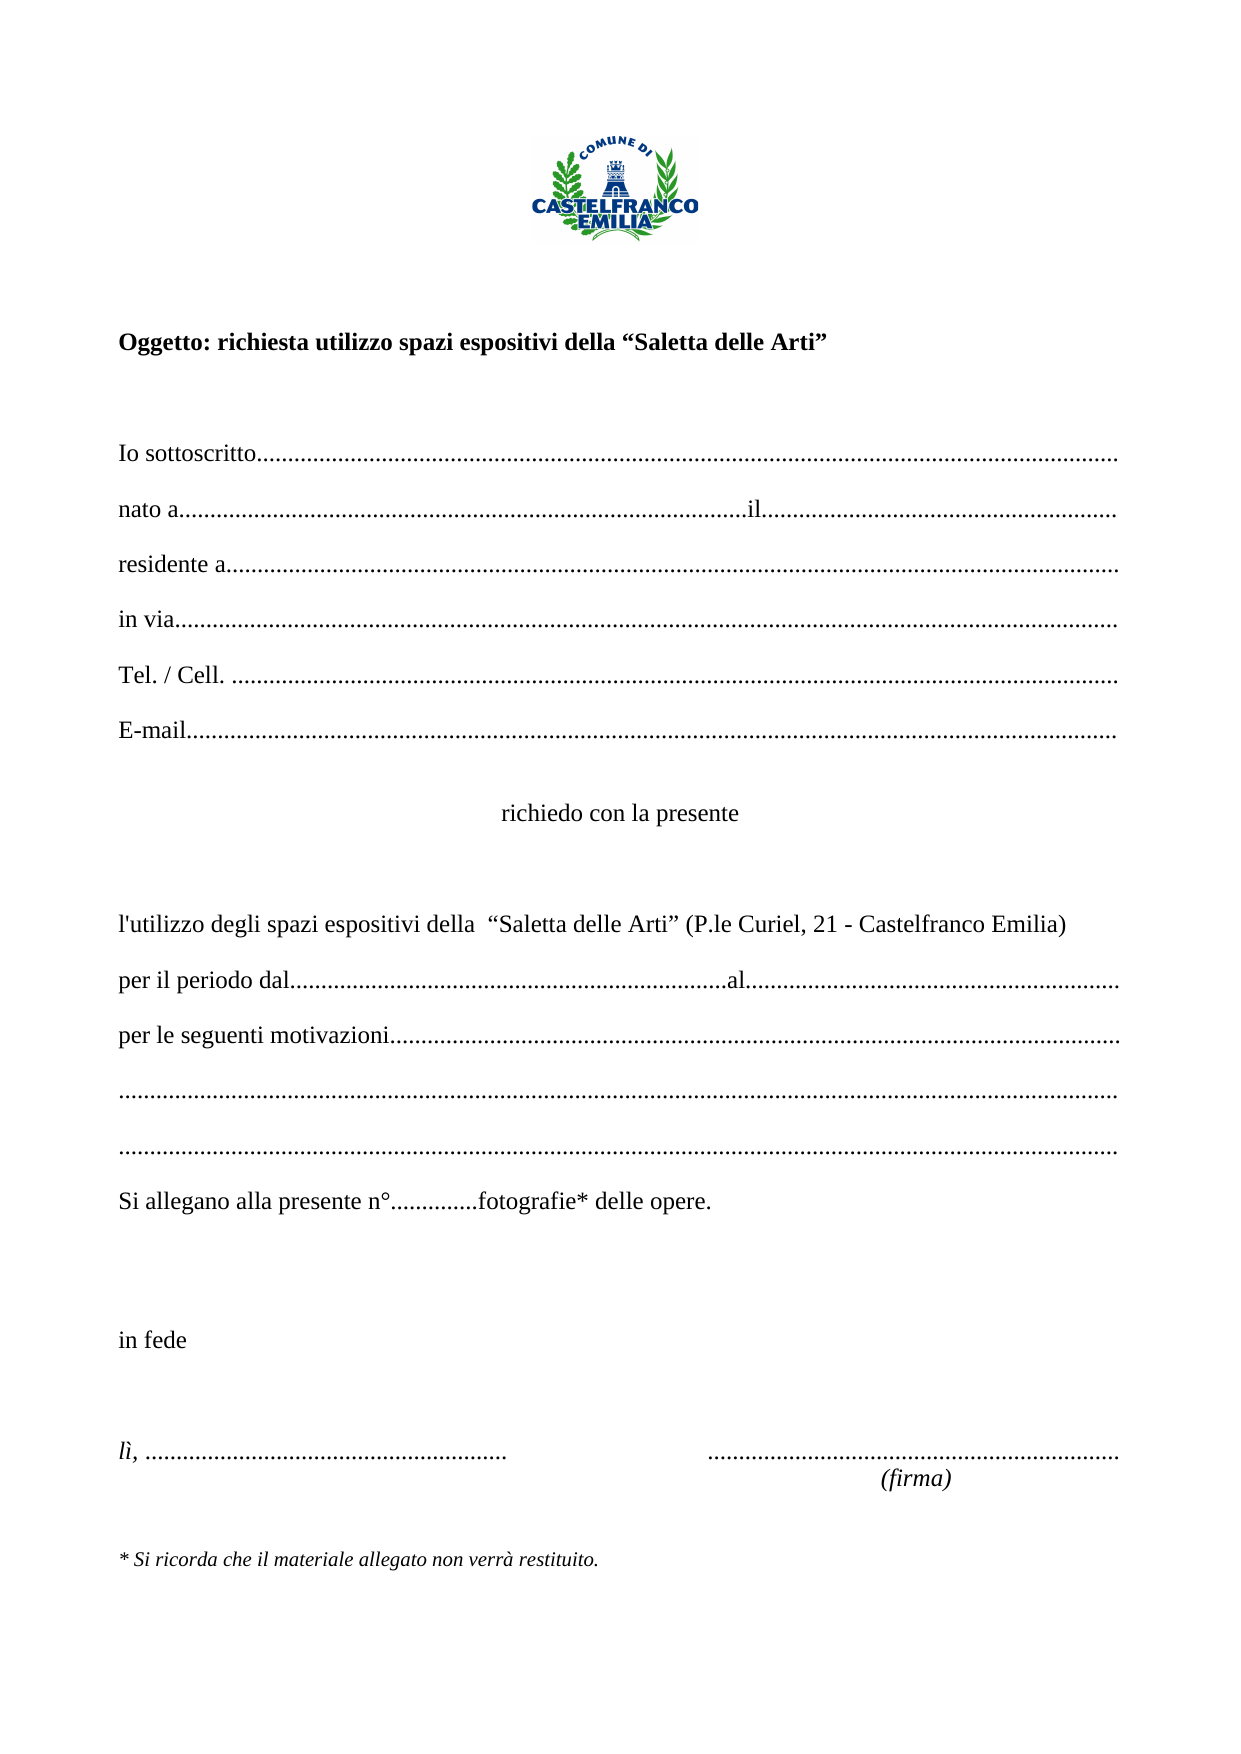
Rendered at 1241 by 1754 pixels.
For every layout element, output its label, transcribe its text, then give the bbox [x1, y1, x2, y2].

text lì, .......................................................... .................................................................. [118, 1437, 1122, 1464]
text Si allegano alla presente n°..............fotografie* delle opere. [118, 1187, 1122, 1215]
picture [532, 136, 699, 244]
text Io sottoscritto.......................................................................................................................................... [118, 439, 1122, 467]
text l'utilizzo degli spazi espositivi della “Saletta delle Arti” (P.le Curiel, 21 - Castelfranco Emilia) [118, 910, 1122, 938]
text in via....................................................................................................................................................... [118, 606, 1122, 633]
text residente a............................................................................................................................................... [118, 550, 1122, 578]
text nato a...........................................................................................il......................................................... [118, 495, 1122, 522]
text (firma) [118, 1464, 1122, 1492]
text E-mail..................................................................................................................................................... [118, 716, 1122, 744]
text per le seguenti motivazioni..................................................................................................................... [118, 1021, 1122, 1049]
text in fede [118, 1326, 1122, 1354]
text ................................................................................................................................................................ [118, 1132, 1122, 1160]
text * Si ricorda che il materiale allegato non verrà restituito. [118, 1548, 1122, 1571]
text per il periodo dal......................................................................al............................................................ [118, 966, 1122, 993]
text Oggetto: richiesta utilizzo spazi espositivi della “Saletta delle Arti” [118, 328, 1122, 356]
text Tel. / Cell. .............................................................................................................................................. [118, 661, 1122, 689]
text ................................................................................................................................................................ [118, 1077, 1122, 1104]
text richiedo con la presente [118, 799, 1122, 827]
